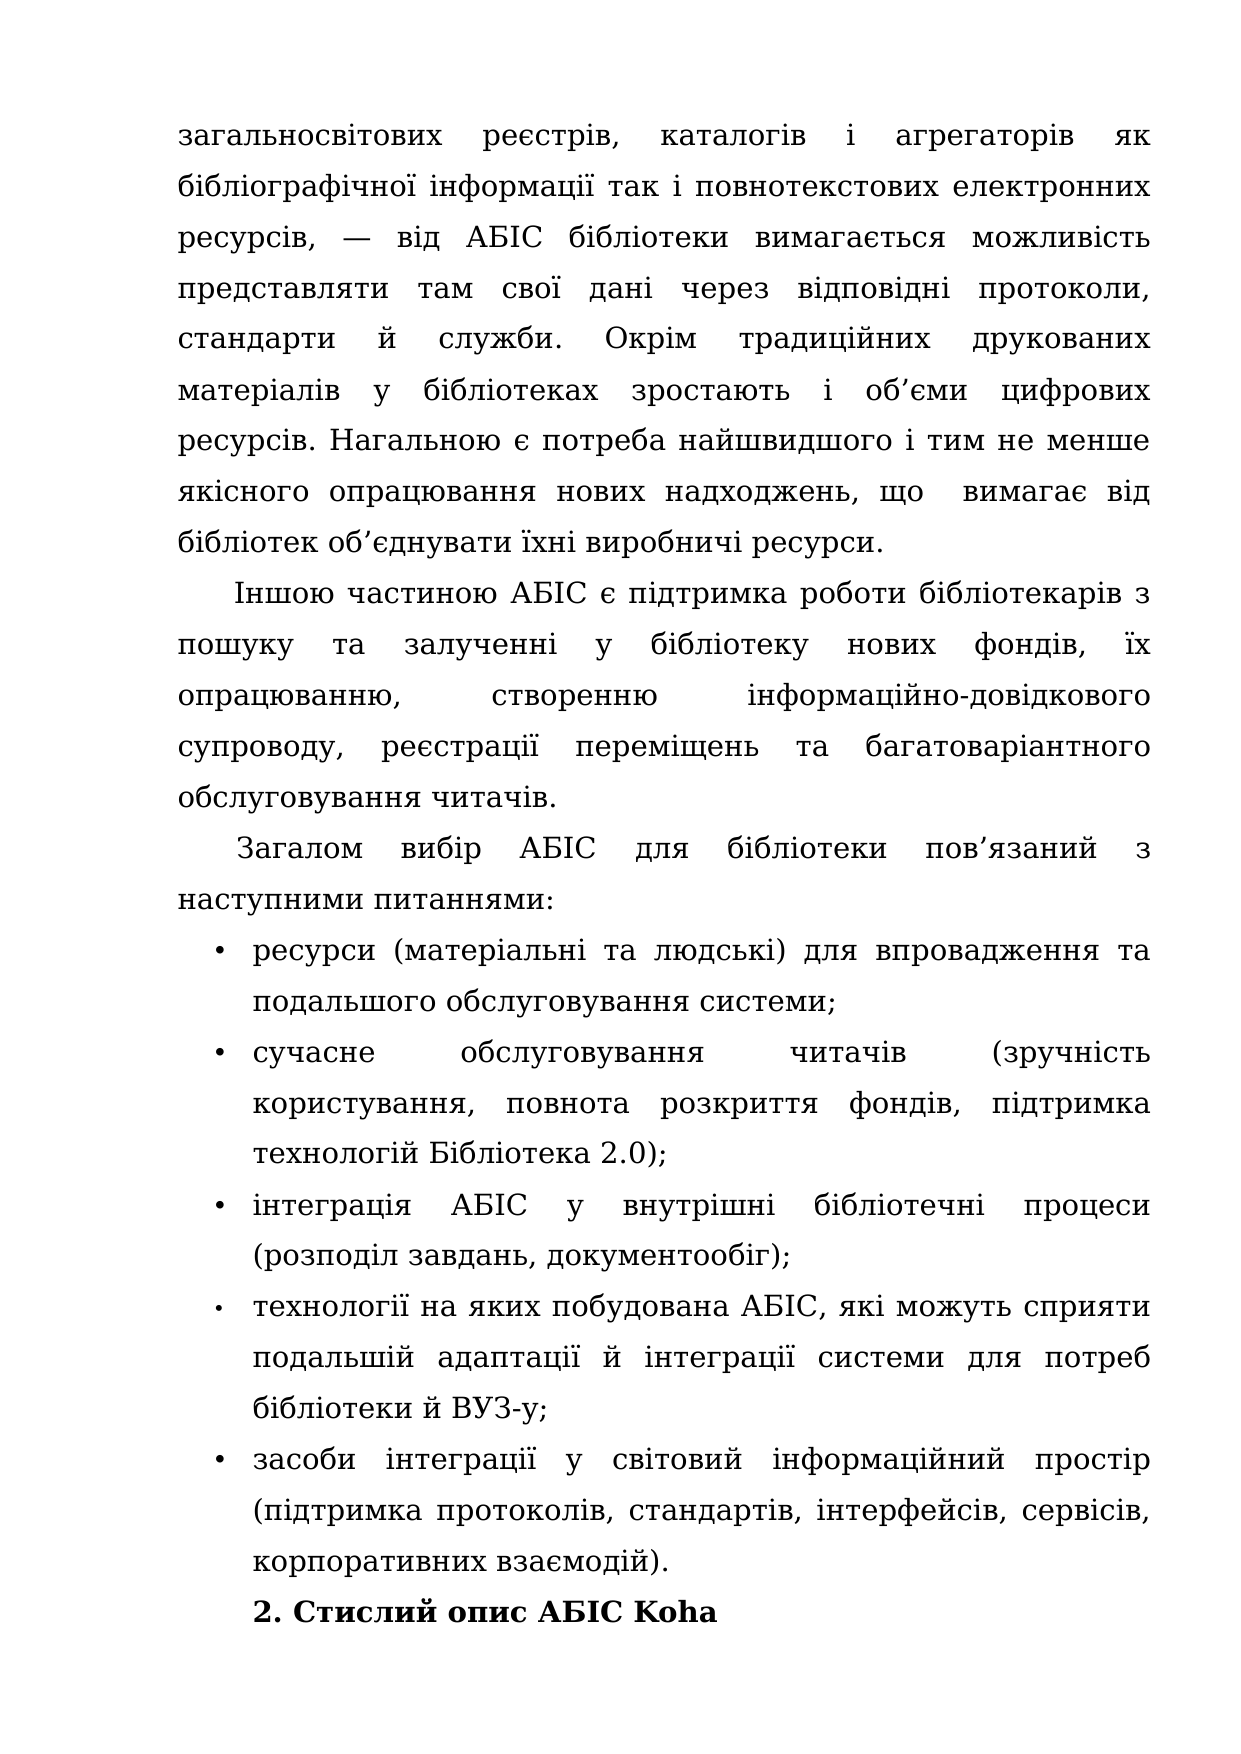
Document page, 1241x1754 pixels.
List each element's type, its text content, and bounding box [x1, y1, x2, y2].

list технології на яких побудована АБІС, які можуть сприяти подальшій адаптації й інтеграції системи для потреб бібліотеки й ВУЗ-у; [215, 1290, 1152, 1426]
text 2. Стислий опис АБІС Koha [252, 1595, 1152, 1629]
text Загалом вибір АБІС для бібліотеки пов’язаний з наступними питаннями: [177, 831, 1152, 916]
list інтеграція АБІС у внутрішні бібліотечні процеси (розподіл завдань, документообіг); [215, 1188, 1152, 1273]
list засоби інтеграції у світовий інформаційний простір (підтримка протоколів, стандартів, інтерфейсів, сервісів, корпоративних взаємодій). [215, 1442, 1152, 1578]
list ресурси (матеріальні та людські) для впровадження та подальшого обслуговування системи; [215, 933, 1152, 1018]
text Іншою частиною АБІС є підтримка роботи бібліотекарів з пошуку та залученні у бібліотеку нових фондів, їх опрацюванню, створенню інформаційно-довідкового супроводу, реєстрації переміщень та багатоваріантного обслуговування читачів. [177, 577, 1152, 814]
text загальносвітових реєстрів, каталогів і агрегаторів як бібліографічної інформації так і повнотекстових електронних ресурсів, — від АБІС бібліотеки вимагається можливість представляти там свої дані через відповідні протоколи, стандарти й служби. Окрім традиційних друкованих матеріалів у бібліотеках зростають і об’єми цифрових ресурсів. Нагальною є потреба найшвидшого і тим не менше якісного опрацювання нових надходжень, що вимагає від бібліотек об’єднувати їхні виробничі ресурси. [177, 118, 1152, 559]
list сучасне обслуговування читачів (зручність користування, повнота розкриття фондів, підтримка технологій Бібліотека 2.0); [215, 1035, 1152, 1171]
